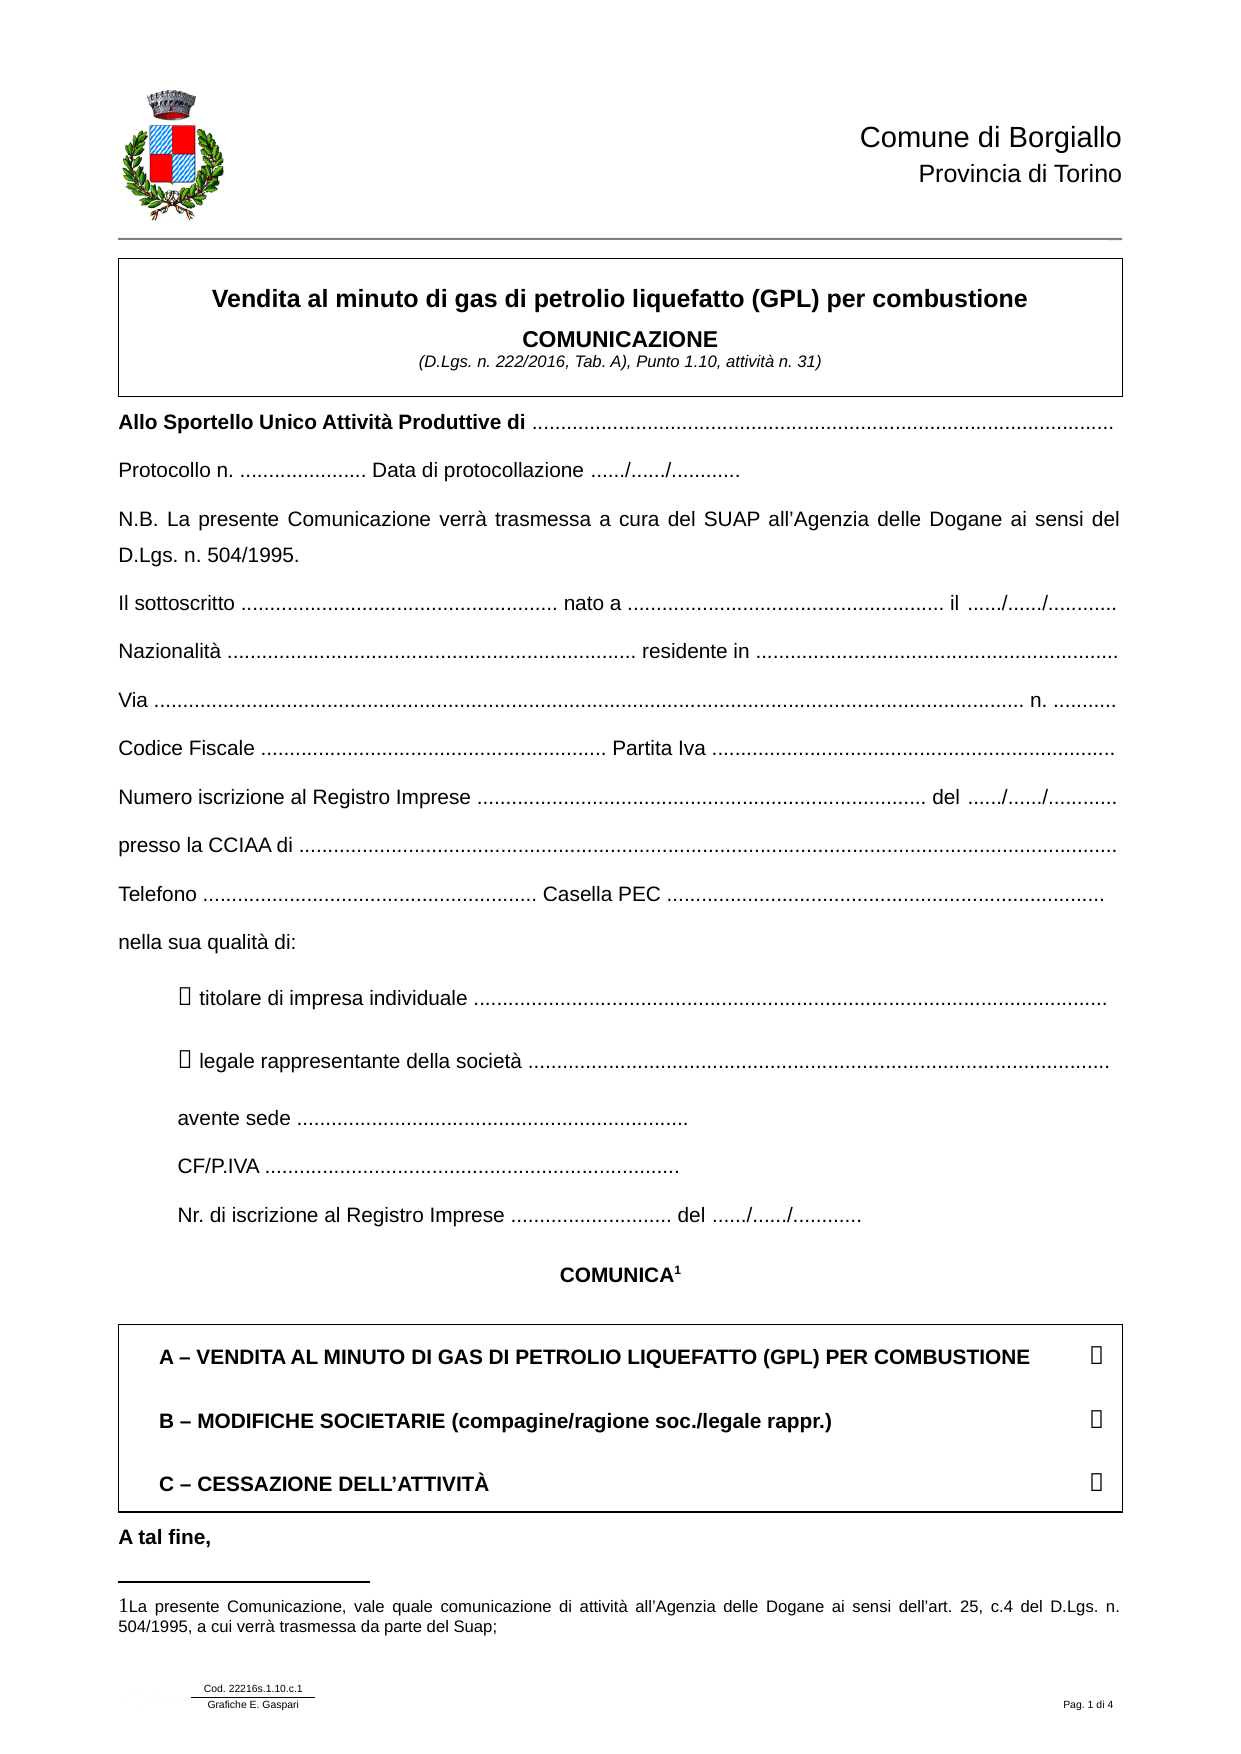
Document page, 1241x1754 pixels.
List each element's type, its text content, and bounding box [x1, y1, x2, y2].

text Nazionalità ....................................................................... residente in ............................................................... [118, 639, 1122, 663]
text CF/P.IVA ........................................................................ [177, 1154, 1122, 1178]
text Comune di Borgiallo [224, 121, 1122, 154]
text COMUNICA [118, 1263, 1122, 1287]
text nella sua qualità di: [118, 930, 1122, 954]
text Via ....................................................................................................................................................... n. ........... [118, 688, 1122, 712]
text A tal fine, [118, 1525, 1122, 1549]
text Protocollo n. ...................... Data di protocollazione ....../....../............ [118, 458, 1122, 482]
text presso la CCIAA di .............................................................................................................................................. [118, 833, 1122, 857]
text avente sede .................................................................... [177, 1106, 1122, 1129]
text Allo Sportello Unico Attività Produttive di ..................................................................................................... [118, 410, 1122, 434]
text  legale rappresentante della società ..................................................................................................... [177, 1042, 1122, 1076]
text Nr. di iscrizione al Registro Imprese ............................ del ....../....../............ [177, 1202, 1122, 1226]
text Provincia di Torino [224, 159, 1122, 188]
text La presente Comunicazione, vale quale comunicazione di attività all’Agenzia delle Dogane ai sensi dell’art. 25, c.4 del D.Lgs. n. 504/1995, a cui verrà trasmessa da parte del Suap; [118, 1593, 1122, 1636]
picture [122, 90, 224, 221]
text  titolare di impresa individuale .............................................................................................................. [177, 978, 1122, 1012]
text N.B. La presente Comunicazione verrà trasmessa a cura del SUAP all’Agenzia delle Dogane ai sensi del D.Lgs. n. 504/1995. [118, 507, 1122, 566]
table_header A – VENDITA AL MINUTO DI GAS DI PETROLIO LIQUEFATTO (GPL) PER COMBUSTIONE  B – MODIFICHE SOCIETARIE (compagine/ragione soc./legale rappr.)  C – CESSAZIONE DELL’ATTIVITÀ  [119, 1325, 1122, 1511]
table_header Vendita al minuto di gas di petrolio liquefatto (GPL) per combustione COMUNICAZIONE (D.Lgs. n. 222/2016, Tab. A), Punto 1.10, attività n. 31) [119, 259, 1122, 396]
text Numero iscrizione al Registro Imprese .............................................................................. del ....../....../............ [118, 785, 1122, 809]
text Il sottoscritto ....................................................... nato a ....................................................... il ....../....../............ [118, 591, 1122, 615]
text Codice Fiscale ............................................................ Partita Iva ...................................................................... [118, 736, 1122, 760]
text Telefono .......................................................... Casella PEC ............................................................................ [118, 882, 1122, 906]
